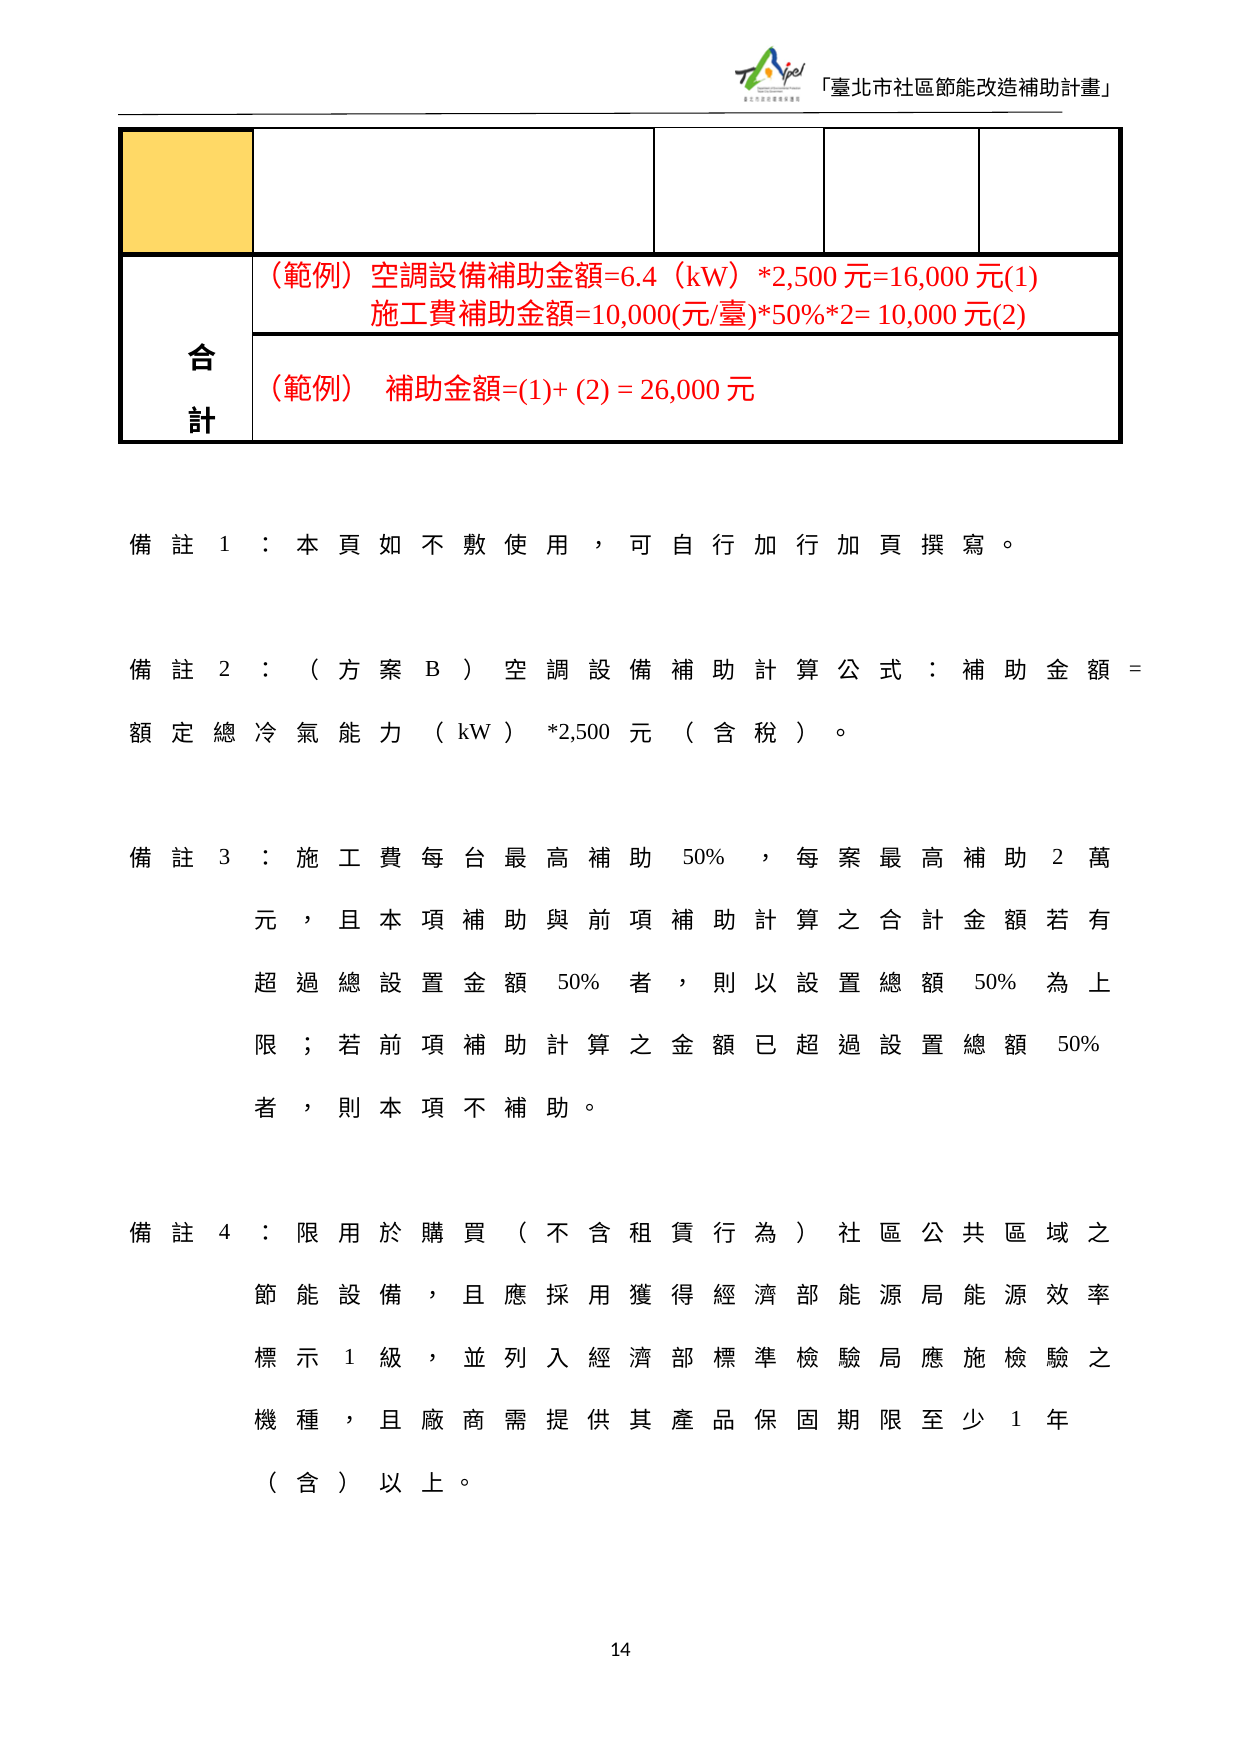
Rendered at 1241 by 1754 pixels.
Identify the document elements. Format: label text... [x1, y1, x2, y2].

text 備註1：本頁如不敷使用，可自行加行加頁撰寫。 [120, 502, 1120, 564]
text 備註4：限用於購買（不含租賃行為）社區公共區域之節能設備，且應採用獲得經濟部能源局能源效率標示1級，並列入經濟部標準檢驗局應施檢驗之機種，且廠商需提供其產品保固期限至少1年（含）以上。 [120, 1189, 1150, 1502]
table_cell （範例） 補助金額=(1)+ (2) = 26,000元 [253, 336, 1118, 439]
text 備註3：施工費每台最高補助50%，每案最高補助2萬元，且本項補助與前項補助計算之合計金額若有超過總設置金額50%者，則以設置總額50%為上限；若前項補助計算之金額已超過設置總額50%者，則本項不補助。 [120, 814, 1150, 1127]
table_cell [254, 129, 653, 252]
text 備註2：（方案B）空調設備補助計算公式：補助金額=額定總冷氣能力（kW）*2,500元（含稅）。 [120, 627, 1150, 752]
table_cell 合計 [123, 257, 252, 439]
table_cell [655, 128, 823, 252]
table_cell [123, 132, 252, 252]
table_cell [825, 129, 978, 252]
table_cell [980, 129, 1118, 252]
table_cell （範例）空調設備補助金額=6.4（kW）*2,500元=16,000元(1) 施工費補助金額=10,000(元/臺)*50%*2= 10,000元(2) [253, 257, 1118, 332]
